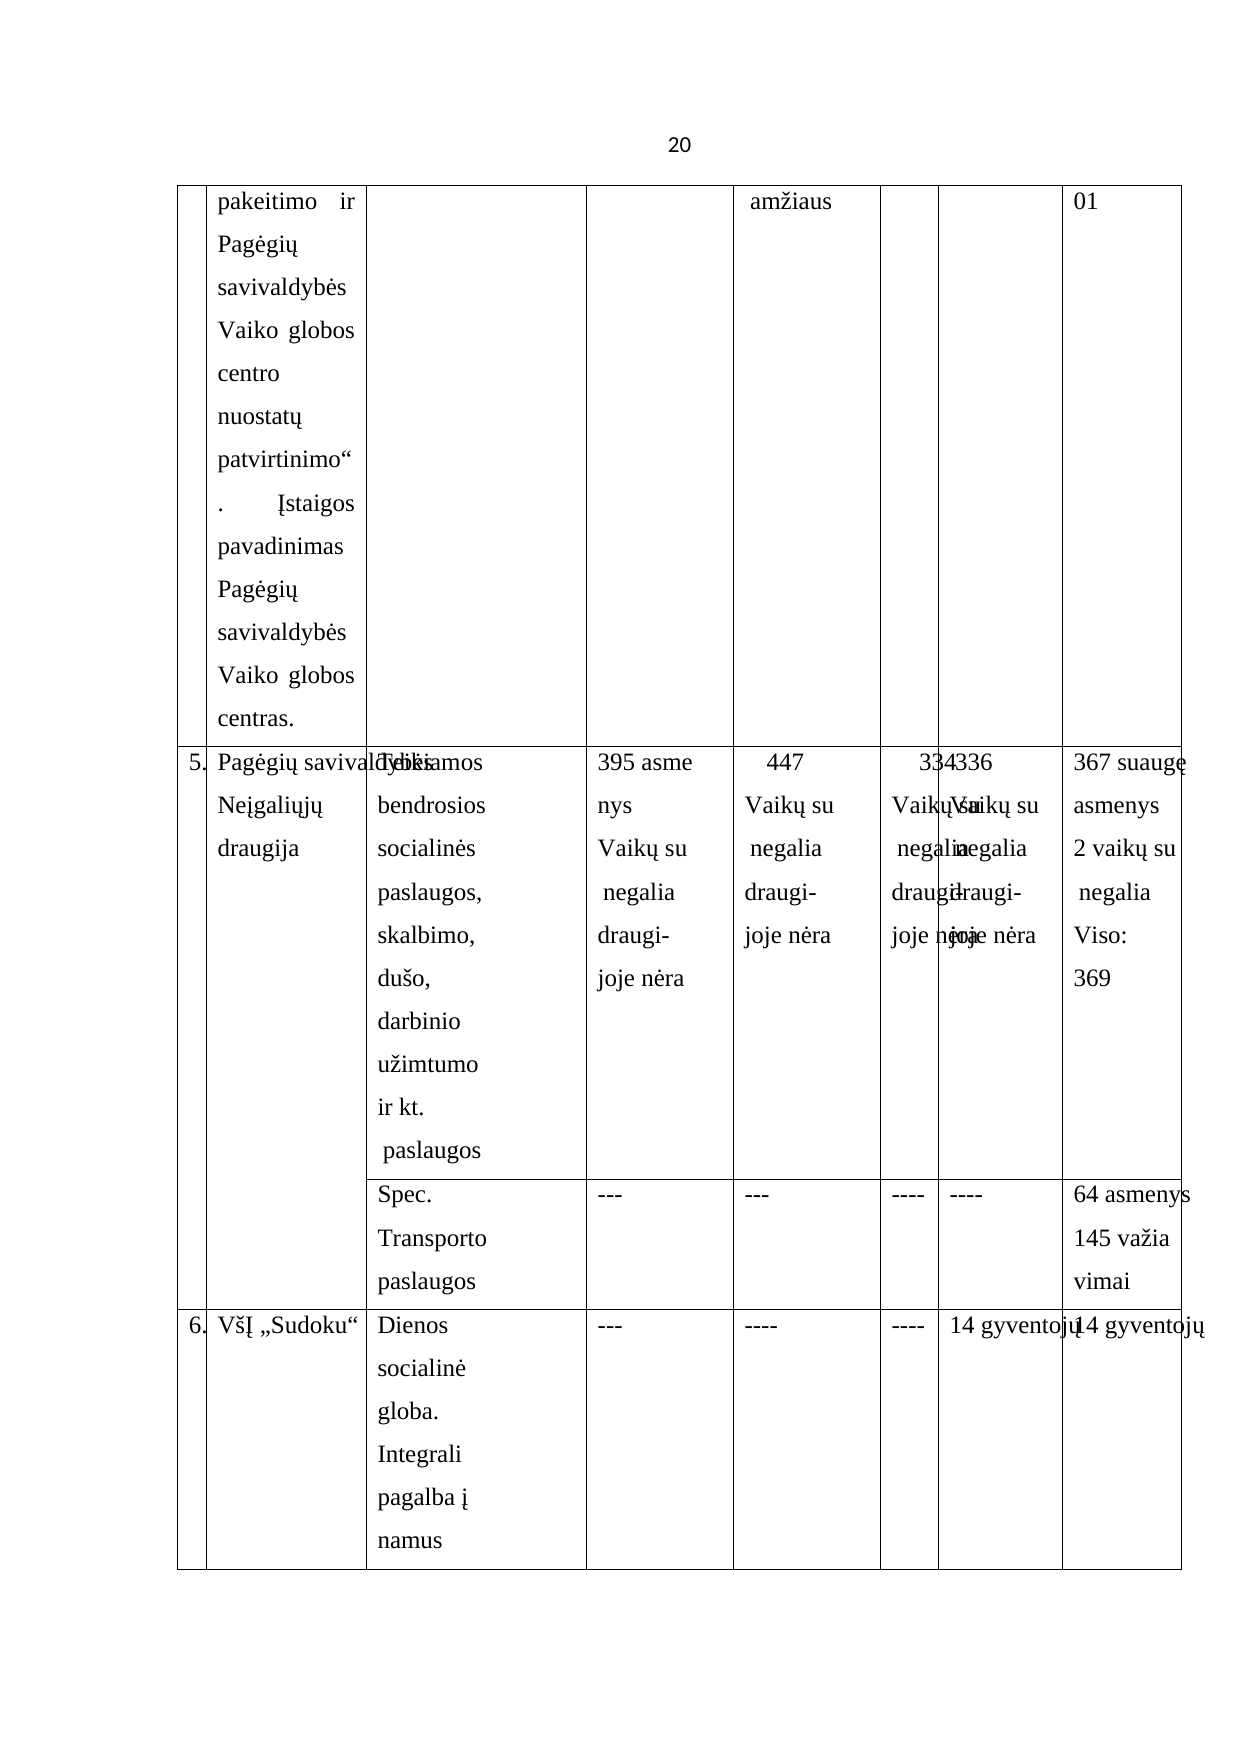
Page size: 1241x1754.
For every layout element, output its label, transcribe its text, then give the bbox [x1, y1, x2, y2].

table_cell 334 Vaikų su negalia draugi- joje nėra [881, 747, 938, 1178]
table_cell 395 asme nys Vaikų su negalia draugi- joje nėra [587, 747, 733, 1178]
table_cell [367, 186, 586, 746]
table_cell 28 vaikai (2017-01-01) Per metus atvyko13 vaikų, išvyko 12 vaikų [881, 186, 938, 746]
table_cell Pagėgių savivaldybės Neįgaliųjų draugija [207, 747, 366, 1309]
table_cell 336 Vaikų su negalia draugi- joje nėra [939, 747, 1062, 1178]
table_cell 14 gyventojų [939, 1310, 1062, 1568]
table_cell Teikiamos bendrosios socialinės paslaugos, skalbimo, dušo, darbinio užimtumo ir kt. paslaugos [367, 747, 586, 1178]
table_cell 5. [178, 747, 206, 1309]
table_cell Spec. Transporto paslaugos [367, 1180, 586, 1309]
table_cell 31 vaikas 2018-01-01 Per metus atvyko11 vaikų, išvyko 8 vaikai [939, 186, 1062, 746]
table_cell ---- [881, 1310, 938, 1568]
table_cell --- [587, 1180, 733, 1309]
table_cell Dienos socialinė globa. Integrali pagalba į namus [367, 1310, 586, 1568]
table_cell ---- [734, 1310, 880, 1568]
table_cell pakeitimo ir Pagėgių savivaldybės Vaiko globos centro nuostatų patvirtinimo“. Įstaigos pavadinimas Pagėgių savivaldybės Vaiko globos centras. [207, 186, 366, 746]
table_cell ---- [939, 1180, 1062, 1309]
table_cell ---- [881, 1180, 938, 1309]
table_cell VšĮ „Sudoku“ [207, 1310, 366, 1568]
table_cell [178, 186, 206, 746]
table_cell [587, 186, 733, 746]
table_cell --- [587, 1310, 733, 1568]
table_cell 01 [1063, 186, 1181, 746]
table_cell 27 vaikai 2016-01-01 Per metus 15 vaikų nutrauktos socialinės paslaugos 25 vaikai mokosi, 2 vaikai ikimokykli nio amžiaus [734, 186, 880, 746]
table_cell 6. [178, 1310, 206, 1568]
table_cell 367 suaugę asmenys 2 vaikų su negalia Viso: 369 [1063, 747, 1181, 1178]
table_cell --- [734, 1180, 880, 1309]
table_cell 14 gyventojų [1063, 1310, 1181, 1568]
table_cell 447 Vaikų su negalia draugi- joje nėra [734, 747, 880, 1178]
table_cell 64 asmenys 145 važia vimai [1063, 1180, 1181, 1309]
